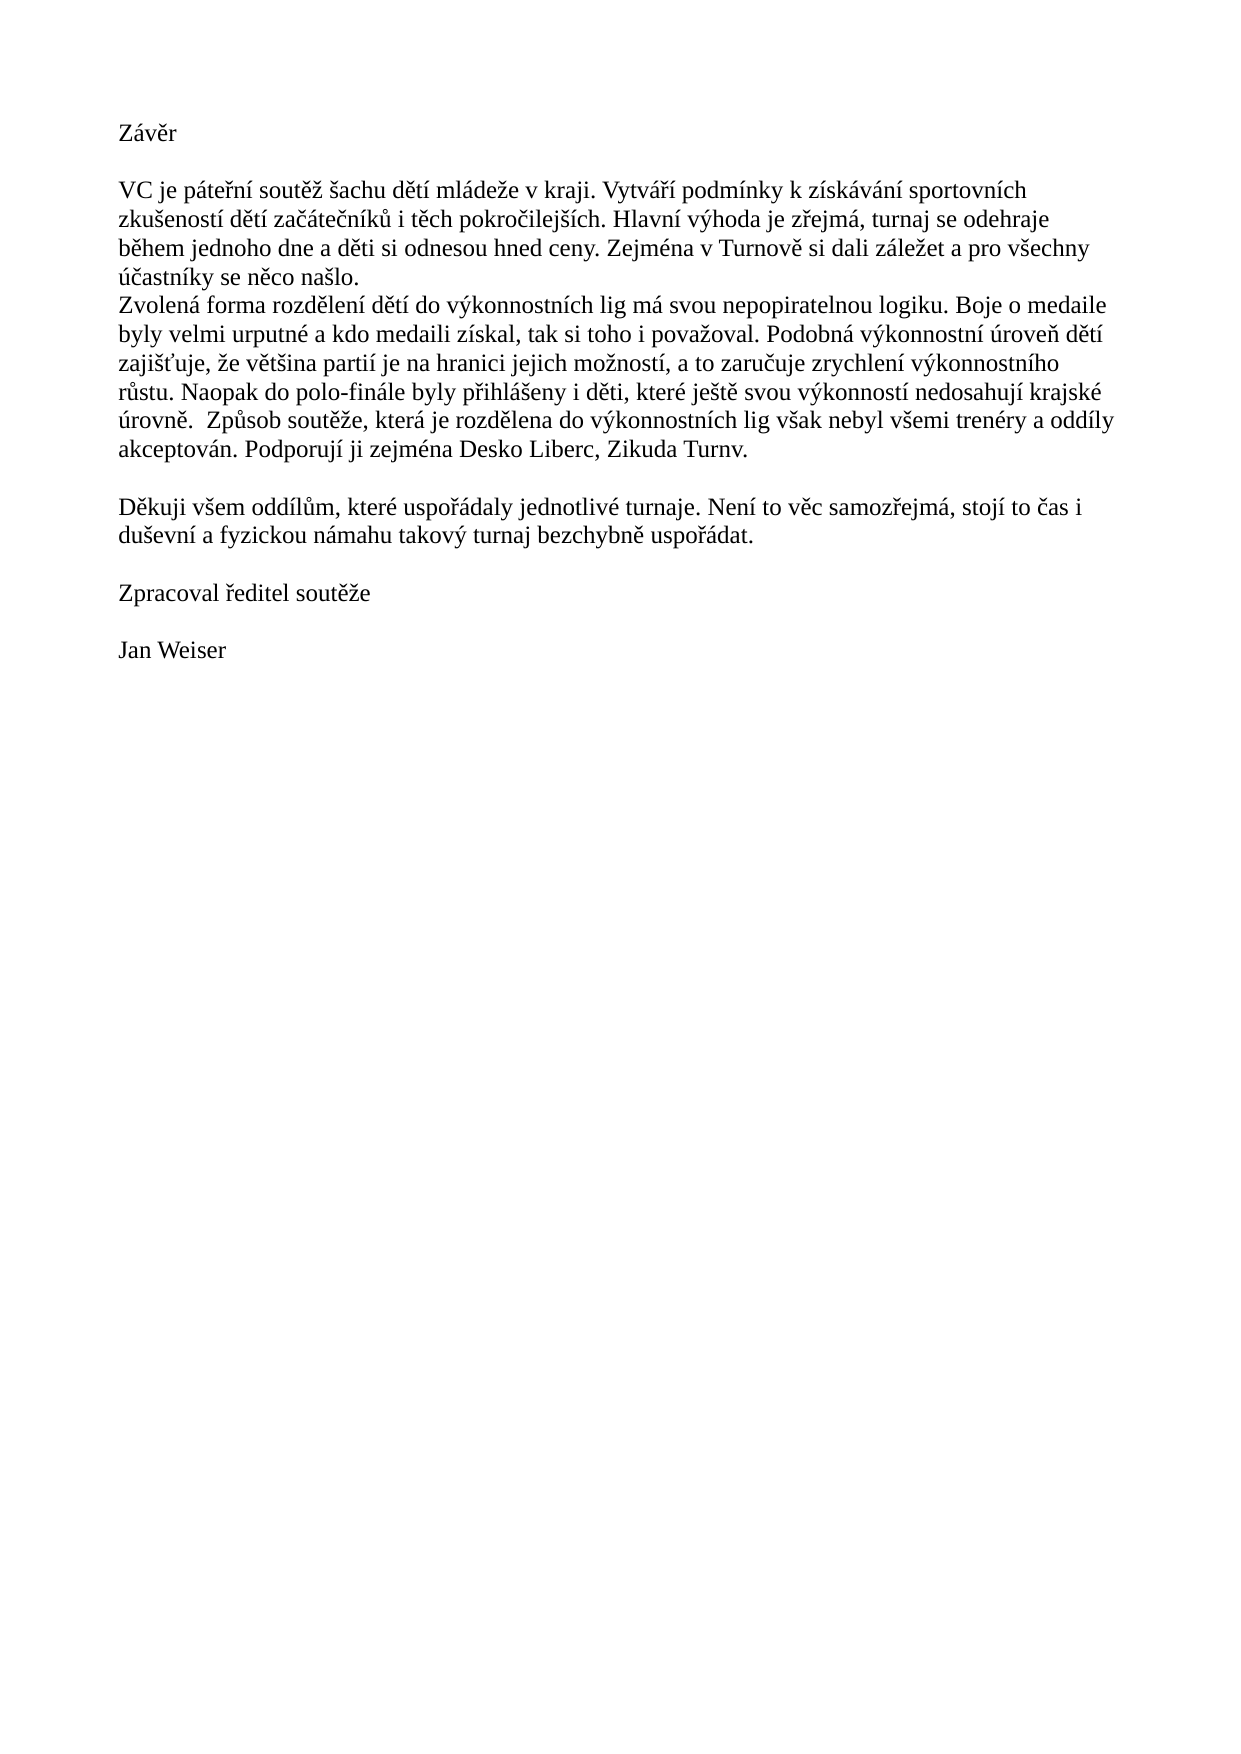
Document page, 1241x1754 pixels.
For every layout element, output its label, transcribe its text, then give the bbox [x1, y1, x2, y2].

text Zpracoval ředitel soutěže [118, 578, 1122, 607]
text VC je páteřní soutěž šachu dětí mládeže v kraji. Vytváří podmínky k získávání sportovních zkušeností dětí začátečníků i těch pokročilejších. Hlavní výhoda je zřejmá, turnaj se odehraje během jednoho dne a děti si odnesou hned ceny. Zejména v Turnově si dali záležet a pro všechny účastníky se něco našlo. [118, 176, 1122, 291]
text Zvolená forma rozdělení dětí do výkonnostních lig má svou nepopiratelnou logiku. Boje o medaile byly velmi urputné a kdo medaili získal, tak si toho i považoval. Podobná výkonnostní úroveň dětí zajišťuje, že většina partií je na hranici jejich možností, a to zaručuje zrychlení výkonnostního růstu. Naopak do polo-finále byly přihlášeny i děti, které ještě svou výkonností nedosahují krajské úrovně. Způsob soutěže, která je rozdělena do výkonnostních lig však nebyl všemi trenéry a oddíly akceptován. Podporují ji zejména Desko Liberc, Zikuda Turnv. [118, 291, 1122, 463]
text Jan Weiser [118, 636, 1122, 664]
text Děkuji všem oddílům, které uspořádaly jednotlivé turnaje. Není to věc samozřejmá, stojí to čas i duševní a fyzickou námahu takový turnaj bezchybně uspořádat. [118, 492, 1122, 549]
text Závěr [118, 118, 1122, 147]
